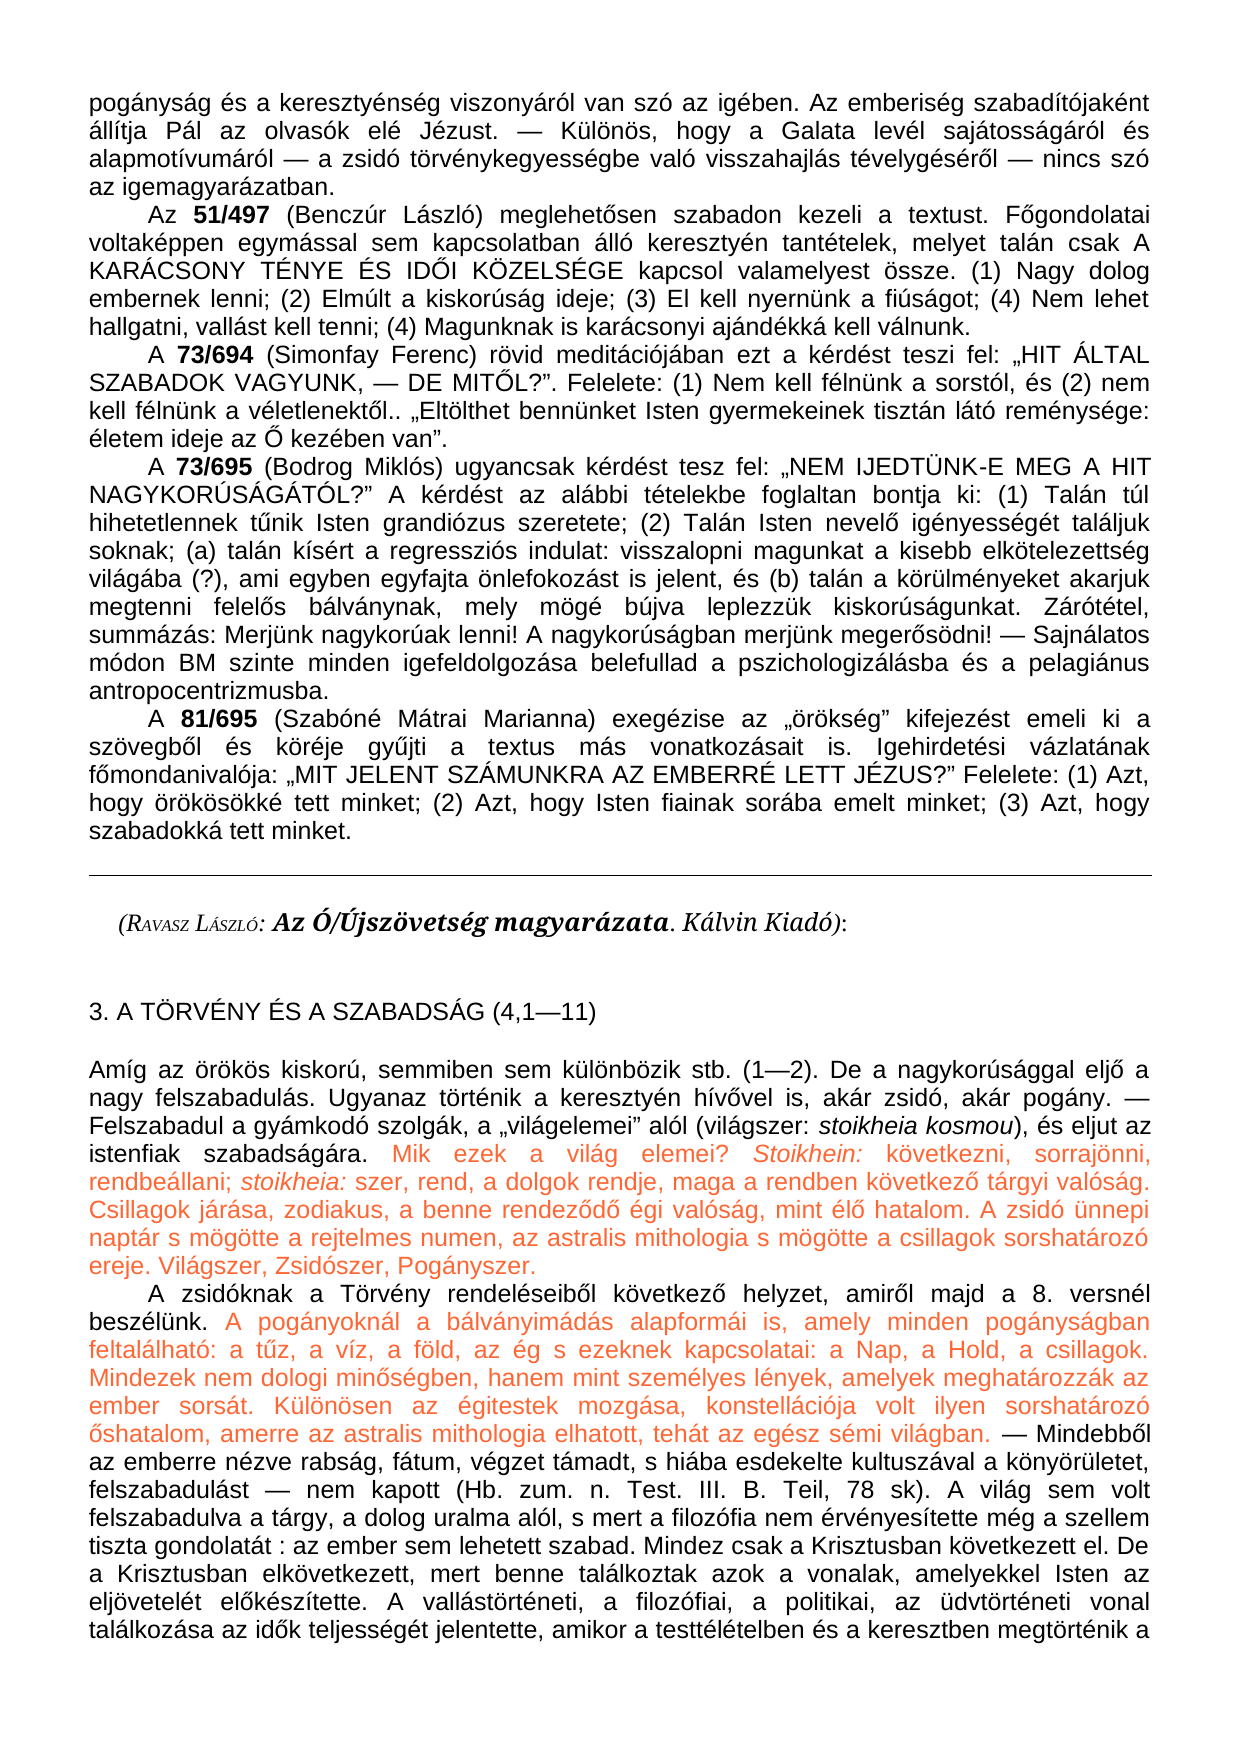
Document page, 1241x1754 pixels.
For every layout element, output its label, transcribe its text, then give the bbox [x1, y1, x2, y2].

text 3. A TÖRVÉNY ÉS A SZABADSÁG (4,1―11) [88, 998, 1152, 1026]
text Az 51/497 (Benczúr László) meglehetősen szabadon kezeli a textust. Főgondolatai voltaképpen egymással sem kapcsolatban álló keresztyén tantételek, melyet talán csak A KARÁCSONY TÉNYE ÉS IDŐI KÖZELSÉGE kapcsol valamelyest össze. (1) Nagy dolog embernek lenni; (2) Elmúlt a kiskorúság ideje; (3) El kell nyernünk a fiúságot; (4) Nem lehet hallgatni, vallást kell tenni; (4) Magunknak is karácsonyi ajándékká kell válnunk. [88, 201, 1152, 341]
text A 73/695 (Bodrog Miklós) ugyancsak kérdést tesz fel: „NEM IJEDTÜNK‑E MEG A HIT NAGYKORÚSÁGÁTÓL?” A kérdést az alábbi tételekbe foglaltan bontja ki: (1) Talán túl hihetetlennek tűnik Isten grandiózus szeretete; (2) Talán Isten nevelő igényességét találjuk soknak; (a) talán kísért a regressziós indulat: visszalopni magunkat a kisebb elkötelezettség világába (?), ami egyben egyfajta önlefokozást is jelent, és (b) talán a körülményeket akarjuk megtenni felelős bálványnak, mely mögé bújva leplezzük kiskorúságunkat. Zárótétel, summázás: Merjünk nagykorúak lenni! A nagykorúságban merjünk megerősödni! ― Sajnálatos módon BM szinte minden igefeldolgozása belefullad a pszichologizálásba és a pelagiánus antropocentrizmusba. [88, 453, 1152, 705]
text A 81/695 (Szabóné Mátrai Marianna) exegézise az „örökség” kifejezést emeli ki a szövegből és köréje gyűjti a textus más vonatkozásait is. Igehirdetési vázlatának főmondanivalója: „MIT JELENT SZÁMUNKRA AZ EMBERRÉ LETT JÉZUS?” Felelete: (1) Azt, hogy örökösökké tett minket; (2) Azt, hogy Isten fiainak sorába emelt minket; (3) Azt, hogy szabadokká tett minket. [88, 705, 1152, 845]
text A zsidóknak a Törvény rendeléseiből következő helyzet, amiről majd a 8. versnél beszélünk. A pogányoknál a bálványimádás alapformái is, amely minden pogányságban feltalálható: a tűz, a víz, a föld, az ég s ezeknek kapcsolatai: a Nap, a Hold, a csillagok. Mindezek nem dologi minőségben, hanem mint személyes lények, amelyek meghatározzák az ember sorsát. Különösen az égitestek mozgása, konstellációja volt ilyen sorshatározó őshatalom, amerre az astralis mithologia elhatott, tehát az egész sémi világban. — Mindebből az emberre nézve rabság, fátum, végzet támadt, s hiába esdekelte kultuszával a könyörületet, felszabadulást — nem kapott (Hb. zum. n. Test. III. B. Teil, 78 sk). A világ sem volt felszabadulva a tárgy, a dolog uralma alól, s mert a filozófia nem érvényesítette még a szellem tiszta gondolatát : az ember sem lehetett szabad. Mindez csak a Krisztusban következett el. De a Krisztusban elkövetkezett, mert benne találkoztak azok a vonalak, amelyekkel Isten az eljövetelét előkészítette. A vallástörténeti, a filozófiai, a politikai, az üdvtörténeti vonal találkozása az idők teljességét jelentette, amikor a testtélételben és a keresztben megtörténik a [88, 1280, 1152, 1644]
text A 73/694 (Simonfay Ferenc) rövid meditációjában ezt a kérdést teszi fel: „HIT ÁLTAL SZABADOK VAGYUNK, ― DE MITŐL?”. Felelete: (1) Nem kell félnünk a sorstól, és (2) nem kell félnünk a véletlenektől.. „Eltölthet bennünket Isten gyermekeinek tisztán látó reménysége: életem ideje az Ő kezében van”. [88, 341, 1152, 453]
text Amíg az örökös kiskorú, semmiben sem különbözik stb. (1―2). De a nagykorúsággal eljő a nagy felszabadulás. Ugyanaz történik a keresztyén hívővel is, akár zsidó, akár pogány. — Felszabadul a gyámkodó szolgák, a „világelemei” alól (világszer: stoikheia kosmou), és eljut az istenfiak szabadságára. Mik ezek a világ elemei? Stoikhein: következni, sorrajönni, rendbeállani; stoikheia: szer, rend, a dolgok rendje, maga a rendben következő tárgyi valóság. Csillagok járása, zodiakus, a benne rendeződő égi valóság, mint élő hatalom. A zsidó ünnepi naptár s mögötte a rejtelmes numen, az astralis mithologia s mögötte a csillagok sorshatározó ereje. Világszer, Zsidószer, Pogányszer. [88, 1056, 1152, 1280]
text (Ravasz László: Az Ó/Újszövetség magyarázata. Kálvin Kiadó): [88, 876, 1152, 968]
text pogányság és a keresztyénség viszonyáról van szó az igében. Az emberiség szabadítójaként állítja Pál az olvasók elé Jézust. ― Különös, hogy a Galata levél sajátosságáról és alapmotívumáról ― a zsidó törvénykegyességbe való visszahajlás tévelygéséről ― nincs szó az igemagyarázatban. [88, 88, 1152, 201]
